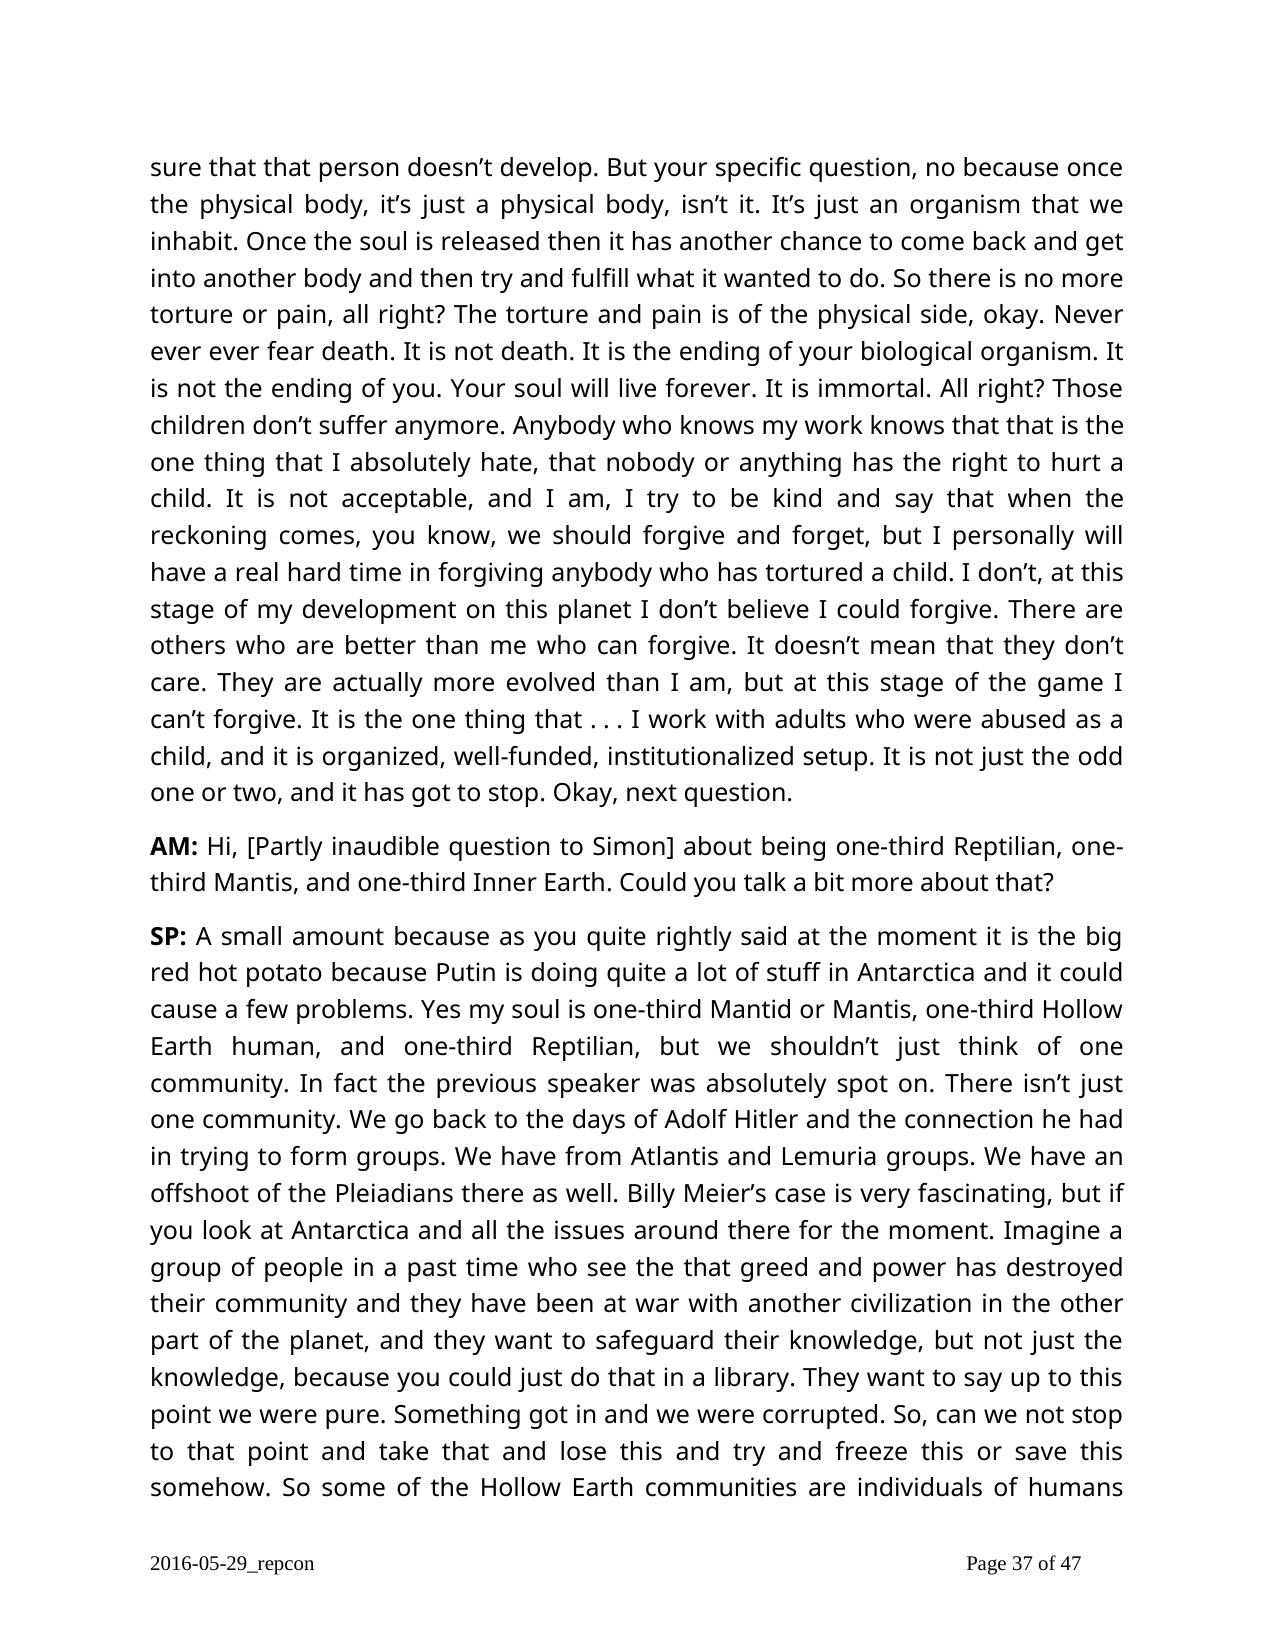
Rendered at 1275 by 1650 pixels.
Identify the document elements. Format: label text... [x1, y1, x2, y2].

text sure that that person doesn’t develop. But your specific question, no because once the physical body, it’s just a physical body, isn’t it. It’s just an organism that we inhabit. Once the soul is released then it has another chance to come back and get into another body and then try and fulfill what it wanted to do. So there is no more torture or pain, all right? The torture and pain is of the physical side, okay. Never ever ever fear death. It is not death. It is the ending of your biological organism. It is not the ending of you. Your soul will live forever. It is immortal. All right? Those children don’t suffer anymore. Anybody who knows my work knows that that is the one thing that I absolutely hate, that nobody or anything has the right to hurt a child. It is not acceptable, and I am, I try to be kind and say that when the reckoning comes, you know, we should forgive and forget, but I personally will have a real hard time in forgiving anybody who has tortured a child. I don’t, at this stage of my development on this planet I don’t believe I could forgive. There are others who are better than me who can forgive. It doesn’t mean that they don’t care. They are actually more evolved than I am, but at this stage of the game I can’t forgive. It is the one thing that . . . I work with adults who were abused as a child, and it is organized, well-funded, institutionalized setup. It is not just the odd one or two, and it has got to stop. Okay, next question. [150, 150, 1125, 809]
text AM: Hi, [Partly inaudible question to Simon] about being one-third Reptilian, one-third Mantis, and one-third Inner Earth. Could you talk a bit more about that? [150, 828, 1125, 899]
text SP: A small amount because as you quite rightly said at the moment it is the big red hot potato because Putin is doing quite a lot of stuff in Antarctica and it could cause a few problems. Yes my soul is one-third Mantid or Mantis, one-third Hollow Earth human, and one-third Reptilian, but we shouldn’t just think of one community. In fact the previous speaker was absolutely spot on. There isn’t just one community. We go back to the days of Adolf Hitler and the connection he had in trying to form groups. We have from Atlantis and Lemuria groups. We have an offshoot of the Pleiadians there as well. Billy Meier’s case is very fascinating, but if you look at Antarctica and all the issues around there for the moment. Imagine a group of people in a past time who see the that greed and power has destroyed their community and they have been at war with another civilization in the other part of the planet, and they want to safeguard their knowledge, but not just the knowledge, because you could just do that in a library. They want to say up to this point we were pure. Something got in and we were corrupted. So, can we not stop to that point and take that and lose this and try and freeze this or save this somehow. So some of the Hollow Earth communities are individuals of humans [150, 918, 1125, 1504]
